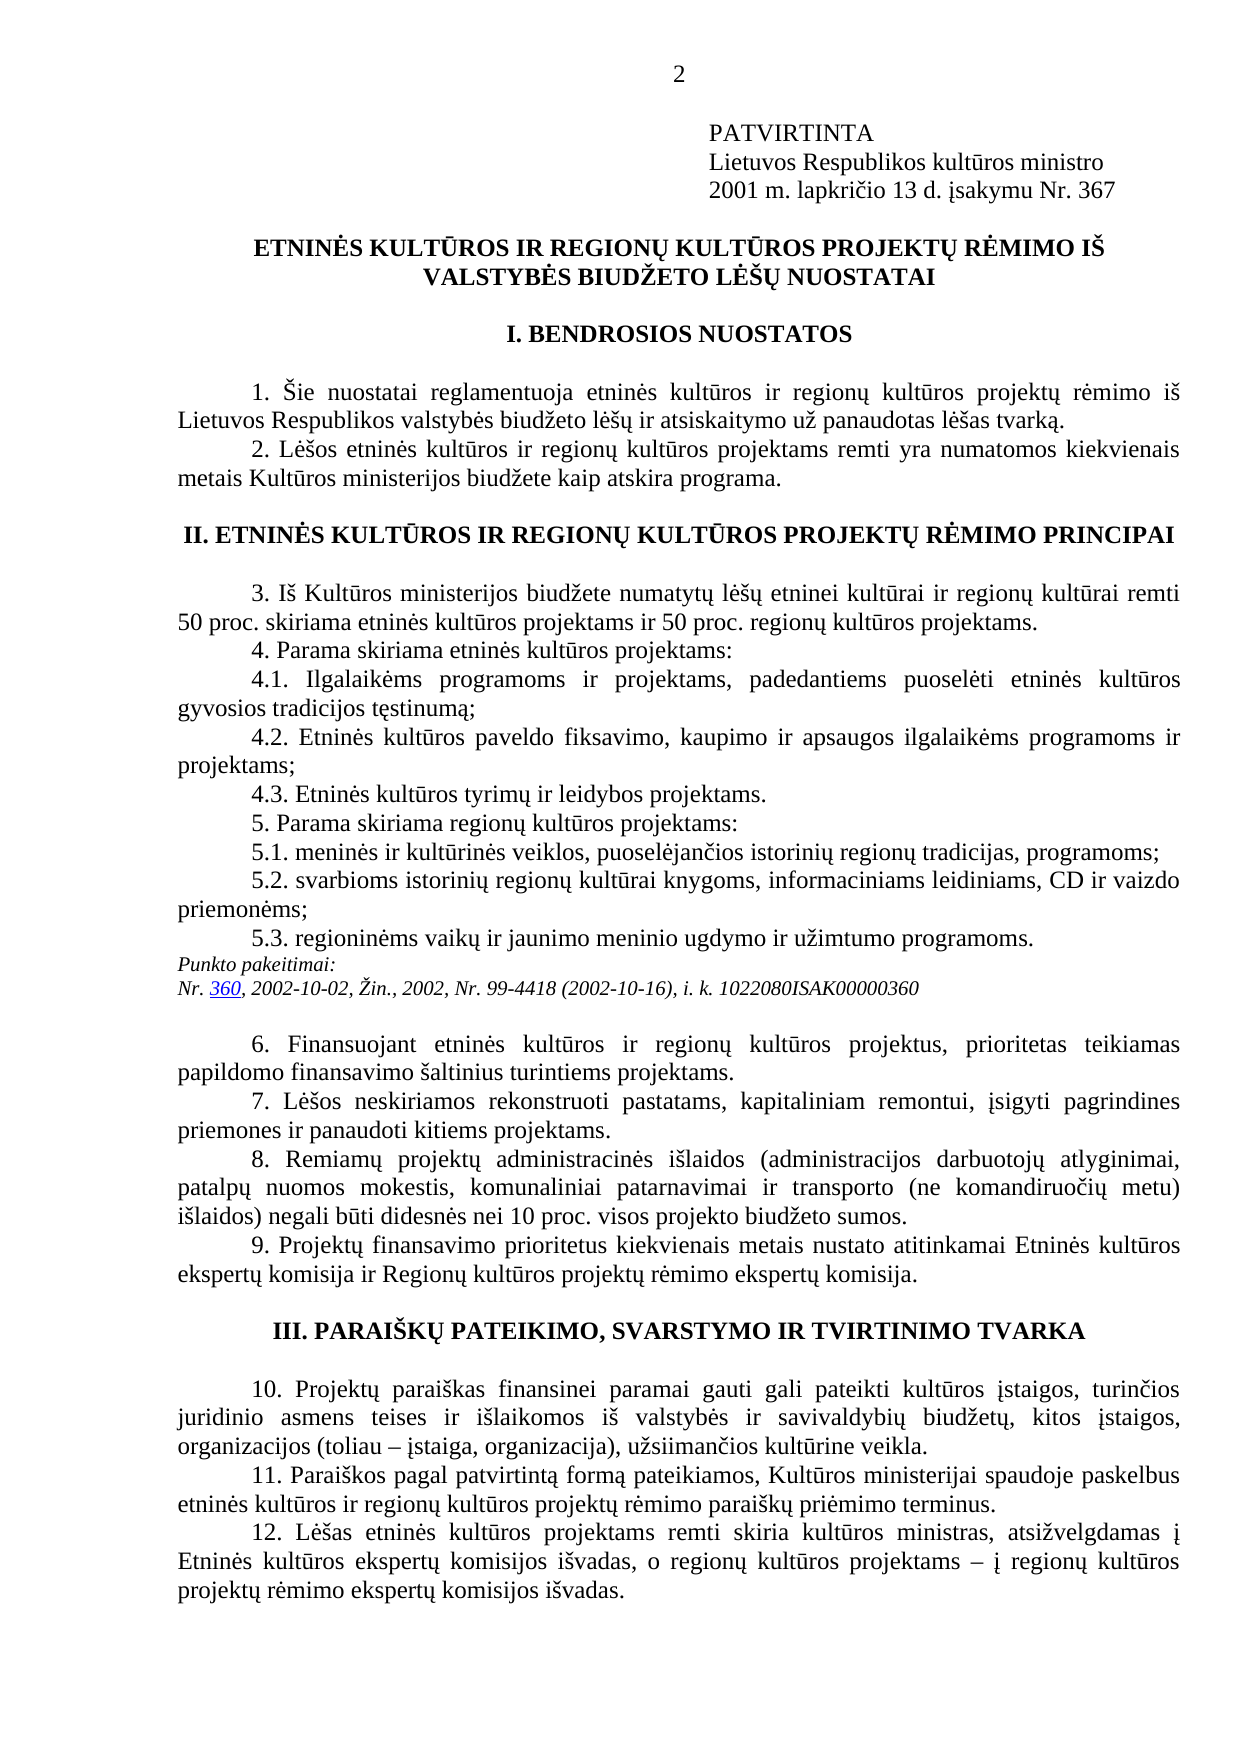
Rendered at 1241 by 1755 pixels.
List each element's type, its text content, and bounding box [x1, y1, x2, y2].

text II. ETNINĖS KULTŪROS IR REGIONŲ KULTŪROS PROJEKTŲ RĖMIMO PRINCIPAI [177, 521, 1181, 549]
text III. PARAIŠKŲ PATEIKIMO, SVARSTYMO IR TVIRTINIMO TVARKA [177, 1316, 1181, 1345]
text 10. Projektų paraiškas finansinei paramai gauti gali pateikti kultūros įstaigos, turinčios juridinio asmens teises ir išlaikomos iš valstybės ir savivaldybių biudžetų, kitos įstaigos, organizacijos (toliau – įstaiga, organizacija), užsiimančios kultūrine veikla. [177, 1374, 1181, 1460]
text 2. Lėšos etninės kultūros ir regionų kultūros projektams remti yra numatomos kiekvienais metais Kultūros ministerijos biudžete kaip atskira programa. [177, 434, 1181, 492]
text 8. Remiamų projektų administracinės išlaidos (administracijos darbuotojų atlyginimai, patalpų nuomos mokestis, komunaliniai patarnavimai ir transporto (ne komandiruočių metu) išlaidos) negali būti didesnės nei 10 proc. visos projekto biudžeto sumos. [177, 1144, 1181, 1230]
text 7. Lėšos neskiriamos rekonstruoti pastatams, kapitaliniam remontui, įsigyti pagrindines priemones ir panaudoti kitiems projektams. [177, 1086, 1181, 1144]
text Punkto pakeitimai: [177, 952, 1181, 976]
text ETNINĖS KULTŪROS IR REGIONŲ KULTŪROS PROJEKTŲ RĖMIMO IŠ VALSTYBĖS BIUDŽETO LĖŠŲ NUOSTATAI [177, 233, 1181, 291]
text 5. Parama skiriama regionų kultūros projektams: [177, 808, 1181, 837]
text 4.2. Etninės kultūros paveldo fiksavimo, kaupimo ir apsaugos ilgalaikėms programoms ir projektams; [177, 722, 1181, 779]
text 2001 m. lapkričio 13 d. įsakymu Nr. 367 [177, 176, 1181, 204]
text 12. Lėšas etninės kultūros projektams remti skiria kultūros ministras, atsižvelgdamas į Etninės kultūros ekspertų komisijos išvadas, o regionų kultūros projektams – į regionų kultūros projektų rėmimo ekspertų komisijos išvadas. [177, 1517, 1181, 1604]
text 4.1. Ilgalaikėms programoms ir projektams, padedantiems puoselėti etninės kultūros gyvosios tradicijos tęstinumą; [177, 664, 1181, 722]
text 5.3. regioninėms vaikų ir jaunimo meninio ugdymo ir užimtumo programoms. [177, 923, 1181, 952]
text 5.2. svarbioms istorinių regionų kultūrai knygoms, informaciniams leidiniams, CD ir vaizdo priemonėms; [177, 866, 1181, 923]
text 4.3. Etninės kultūros tyrimų ir leidybos projektams. [177, 779, 1181, 808]
text I. BENDROSIOS NUOSTATOS [177, 319, 1181, 348]
text 1. Šie nuostatai reglamentuoja etninės kultūros ir regionų kultūros projektų rėmimo iš Lietuvos Respublikos valstybės biudžeto lėšų ir atsiskaitymo už panaudotas lėšas tvarką. [177, 377, 1181, 434]
text Nr. 360, 2002-10-02, Žin., 2002, Nr. 99-4418 (2002-10-16), i. k. 1022080ISAK00000360 [177, 976, 1181, 1000]
text Lietuvos Respublikos kultūros ministro [177, 147, 1181, 176]
text 5.1. meninės ir kultūrinės veiklos, puoselėjančios istorinių regionų tradicijas, programoms; [177, 837, 1181, 866]
text 9. Projektų finansavimo prioritetus kiekvienais metais nustato atitinkamai Etninės kultūros ekspertų komisija ir Regionų kultūros projektų rėmimo ekspertų komisija. [177, 1230, 1181, 1287]
text 3. Iš Kultūros ministerijos biudžete numatytų lėšų etninei kultūrai ir regionų kultūrai remti 50 proc. skiriama etninės kultūros projektams ir 50 proc. regionų kultūros projektams. [177, 578, 1181, 636]
text PATVIRTINTA [709, 118, 1181, 147]
text 4. Parama skiriama etninės kultūros projektams: [177, 636, 1181, 664]
text 11. Paraiškos pagal patvirtintą formą pateikiamos, Kultūros ministerijai spaudoje paskelbus etninės kultūros ir regionų kultūros projektų rėmimo paraiškų priėmimo terminus. [177, 1460, 1181, 1517]
text 6. Finansuojant etninės kultūros ir regionų kultūros projektus, prioritetas teikiamas papildomo finansavimo šaltinius turintiems projektams. [177, 1029, 1181, 1086]
